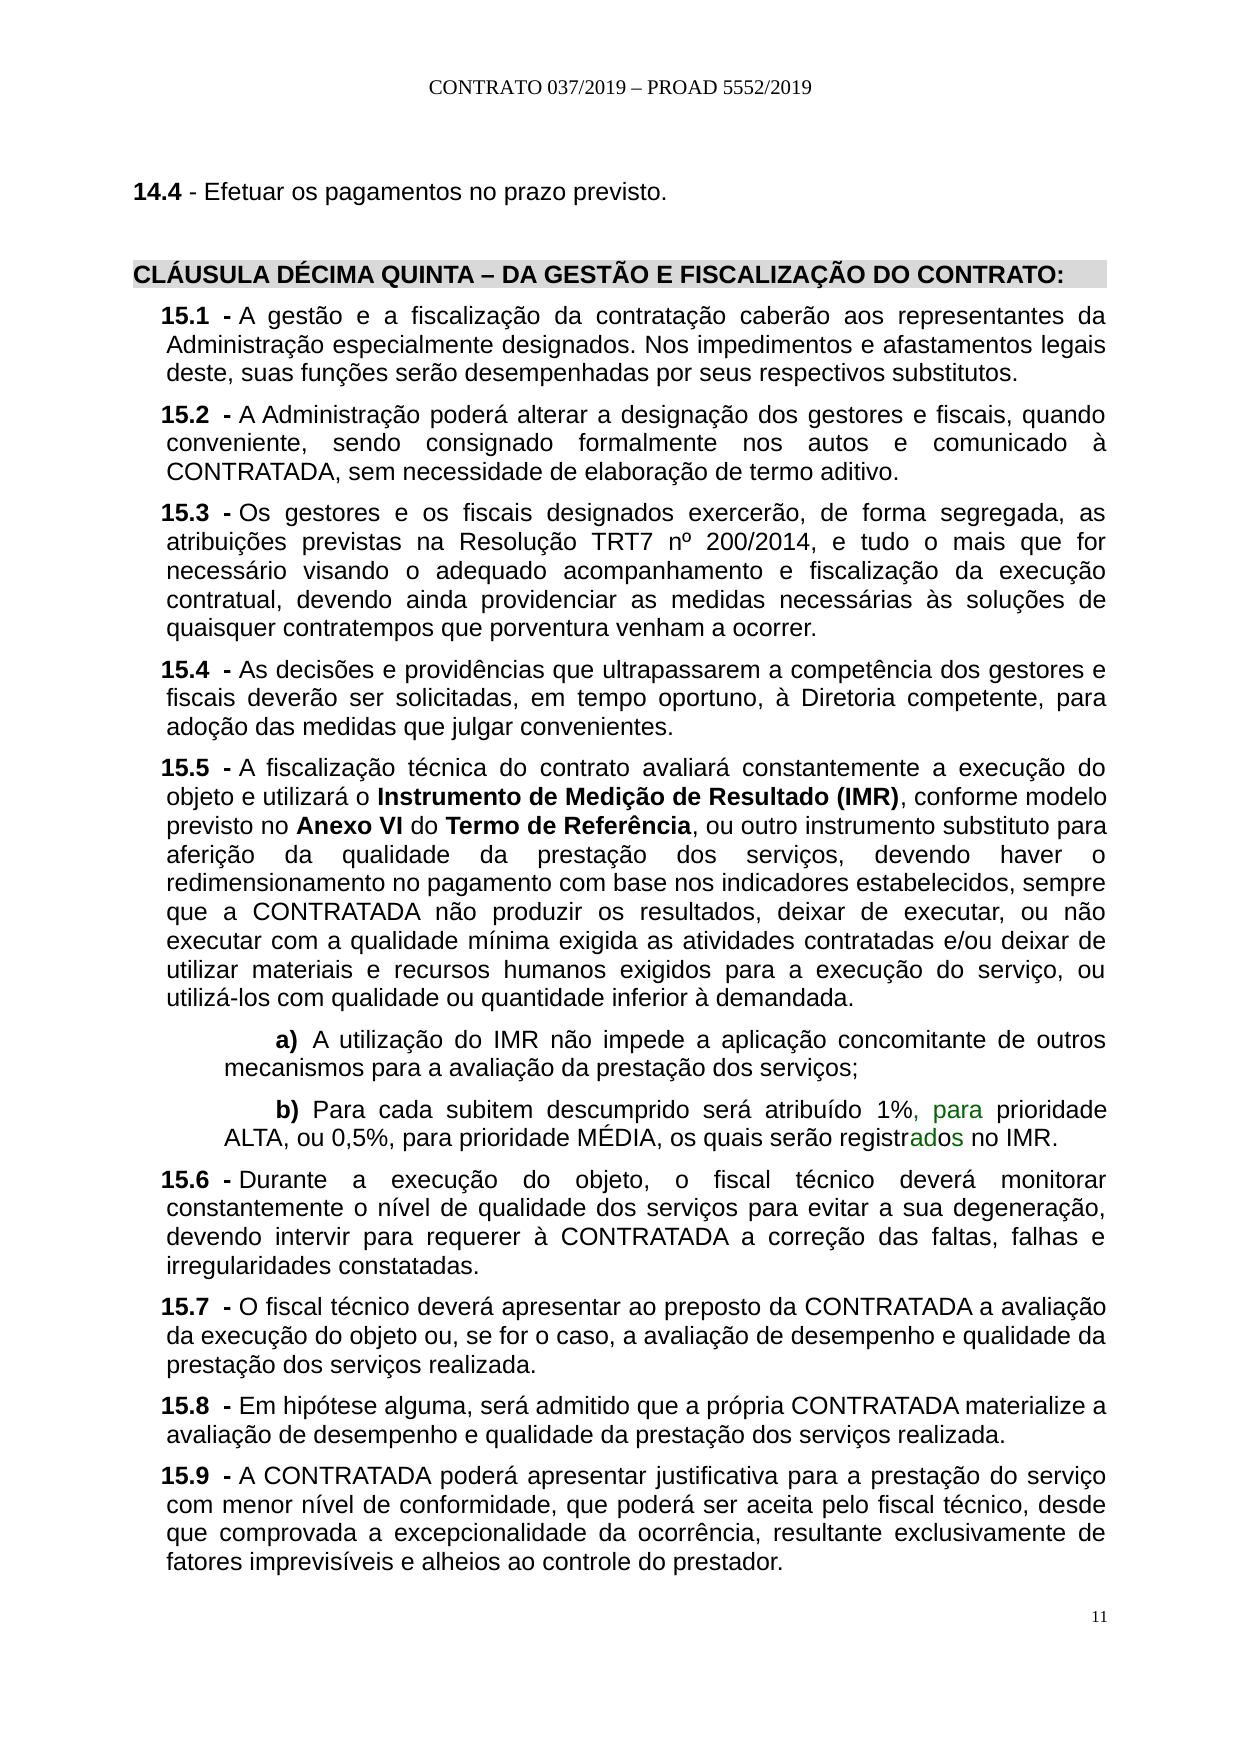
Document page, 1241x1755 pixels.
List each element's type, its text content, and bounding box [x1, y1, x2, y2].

text CLÁUSULA DÉCIMA QUINTA – DA GESTÃO E FISCALIZAÇÃO DO CONTRATO: [133, 260, 1107, 288]
list Para cada subitem descumprido será atribuído 1%, para prioridade ALTA, ou 0,5%, para prioridade MÉDIA, os quais serão registrados no IMR. [187, 1095, 1107, 1152]
list A fiscalização técnica do contrato avaliará constantemente a execução do objeto e utilizará o Instrumento de Medição de Resultado (IMR), conforme modelo previsto no Anexo VI do Termo de Referência, ou outro instrumento substituto para aferição da qualidade da prestação dos serviços, devendo haver o redimensionamento no pagamento com base nos indicadores estabelecidos, sempre que a CONTRATADA não produzir os resultados, deixar de executar, ou não executar com a qualidade mínima exigida as atividades contratadas e/ou deixar de utilizar materiais e recursos humanos exigidos para a execução do serviço, ou utilizá-los com qualidade ou quantidade inferior à demandada. [161, 753, 1107, 1012]
list Os gestores e os fiscais designados exercerão, de forma segregada, as atribuições previstas na Resolução TRT7 nº 200/2014, e tudo o mais que for necessário visando o adequado acompanhamento e fiscalização da execução contratual, devendo ainda providenciar as medidas necessárias às soluções de quaisquer contratempos que porventura venham a ocorrer. [161, 498, 1107, 642]
list Em hipótese alguma, será admitido que a própria CONTRATADA materialize a avaliação de desempenho e qualidade da prestação dos serviços realizada. [161, 1391, 1107, 1448]
list Durante a execução do objeto, o fiscal técnico deverá monitorar constantemente o nível de qualidade dos serviços para evitar a sua degeneração, devendo intervir para requerer à CONTRATADA a correção das faltas, falhas e irregularidades constatadas. [161, 1165, 1107, 1280]
list As decisões e providências que ultrapassarem a competência dos gestores e fiscais deverão ser solicitadas, em tempo oportuno, à Diretoria competente, para adoção das medidas que julgar convenientes. [161, 655, 1107, 741]
list O fiscal técnico deverá apresentar ao preposto da CONTRATADA a avaliação da execução do objeto ou, se for o caso, a avaliação de desempenho e qualidade da prestação dos serviços realizada. [161, 1292, 1107, 1378]
list A Administração poderá alterar a designação dos gestores e fiscais, quando conveniente, sendo consignado formalmente nos autos e comunicado à CONTRATADA, sem necessidade de elaboração de termo aditivo. [161, 400, 1107, 486]
list A CONTRATADA poderá apresentar justificativa para a prestação do serviço com menor nível de conformidade, que poderá ser aceita pelo fiscal técnico, desde que comprovada a excepcionalidade da ocorrência, resultante exclusivamente de fatores imprevisíveis e alheios ao controle do prestador. [161, 1461, 1107, 1576]
list A utilização do IMR não impede a aplicação concomitante de outros mecanismos para a avaliação da prestação dos serviços; [187, 1025, 1107, 1082]
text 14.4 - Efetuar os pagamentos no prazo previsto. [133, 177, 1107, 206]
list A gestão e a fiscalização da contratação caberão aos representantes da Administração especialmente designados. Nos impedimentos e afastamentos legais deste, suas funções serão desempenhadas por seus respectivos substitutos. [161, 301, 1107, 387]
